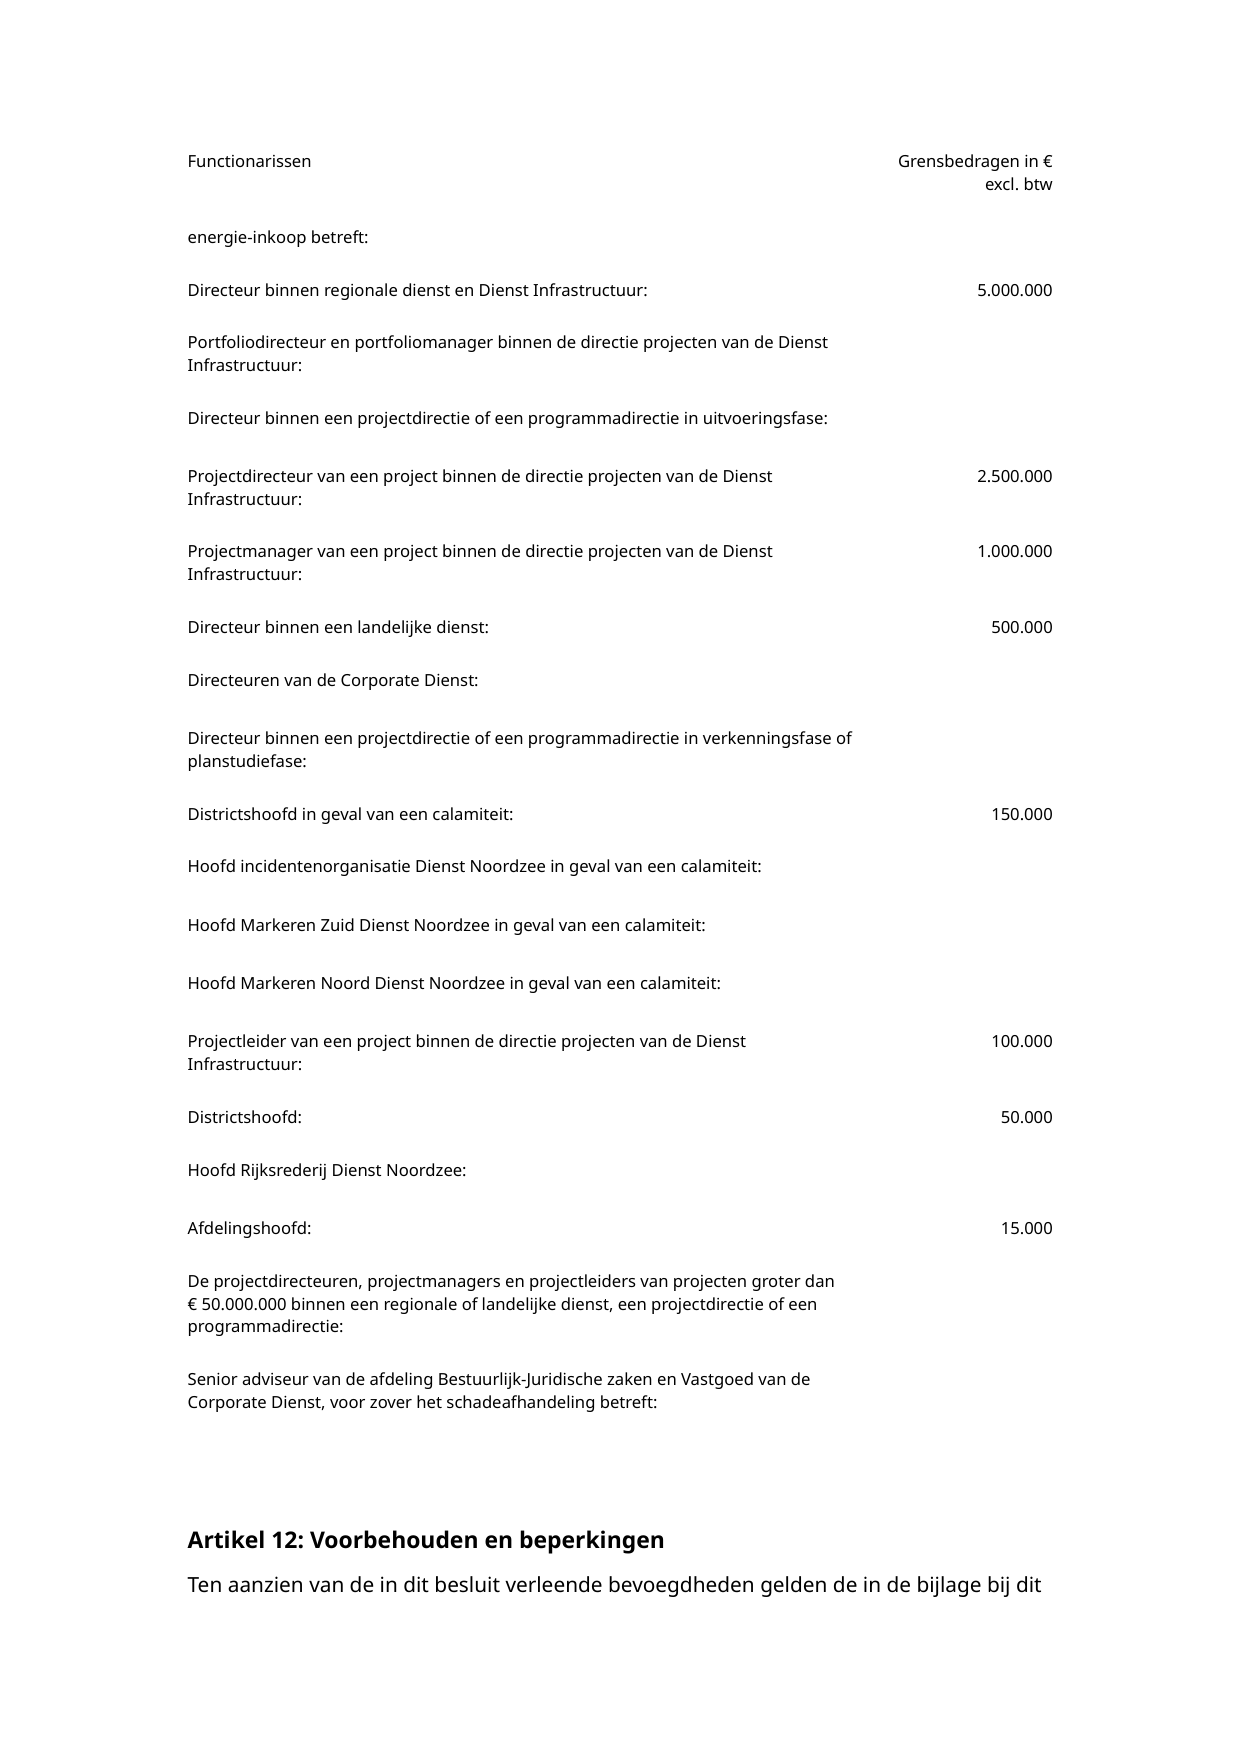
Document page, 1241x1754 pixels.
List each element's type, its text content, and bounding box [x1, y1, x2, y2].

table_cell Districtshoofd: [188, 1106, 862, 1158]
table_cell [862, 406, 1053, 465]
table_cell Hoofd Rijksrederij Dienst Noordzee: [188, 1158, 862, 1217]
table_cell [862, 972, 1053, 1030]
table_cell 500.000 [862, 616, 1053, 668]
table_cell [862, 855, 1053, 913]
table_cell [862, 913, 1053, 972]
table_cell [862, 727, 1053, 802]
table_cell De projectdirecteuren, projectmanagers en projectleiders van projecten groter dan € 50.000.000 binnen een regionale of landelijke dienst, een projectdirectie of een programmadirectie: [188, 1269, 862, 1367]
table_cell [862, 331, 1053, 406]
table_header Functionarissen [188, 150, 862, 225]
table_cell Directeur binnen regionale dienst en Dienst Infrastructuur: [188, 278, 862, 331]
table_cell Senior adviseur van de afdeling Bestuurlijk-Juridische zaken en Vastgoed van de Corporate Dienst, voor zover het schadeafhandeling betreft: [188, 1368, 862, 1443]
table_cell 150.000 [862, 802, 1053, 855]
table_cell Directeuren van de Corporate Dienst: [188, 668, 862, 727]
table_cell Projectmanager van een project binnen de directie projecten van de Dienst Infrastructuur: [188, 540, 862, 616]
text Ten aanzien van de in dit besluit verleende bevoegdheden gelden de in de bijlage bij dit [187, 1570, 1053, 1598]
table_cell [862, 1368, 1053, 1443]
table_cell Portfoliodirecteur en portfoliomanager binnen de directie projecten van de Dienst Infrastructuur: [188, 331, 862, 406]
table_cell [862, 668, 1053, 727]
table_cell 15.000 [862, 1217, 1053, 1269]
table_cell Districtshoofd in geval van een calamiteit: [188, 802, 862, 855]
table_cell 5.000.000 [862, 278, 1053, 331]
table_cell [862, 1269, 1053, 1367]
table_cell Hoofd incidentenorganisatie Dienst Noordzee in geval van een calamiteit: [188, 855, 862, 913]
table_cell [862, 225, 1053, 278]
table_cell Hoofd Markeren Noord Dienst Noordzee in geval van een calamiteit: [188, 972, 862, 1030]
table_cell Projectdirecteur van een project binnen de directie projecten van de Dienst Infrastructuur: [188, 465, 862, 540]
table_cell Hoofd Markeren Zuid Dienst Noordzee in geval van een calamiteit: [188, 913, 862, 972]
subtitle Artikel 12: Voorbehouden en beperkingen [187, 1524, 1053, 1555]
table_cell 50.000 [862, 1106, 1053, 1158]
table_cell 2.500.000 [862, 465, 1053, 540]
table_cell Projectleider van een project binnen de directie projecten van de Dienst Infrastructuur: [188, 1030, 862, 1106]
table_cell 1.000.000 [862, 540, 1053, 616]
table_cell [862, 1158, 1053, 1217]
table_cell Afdelingshoofd: [188, 1217, 862, 1269]
table_cell energie-inkoop betreft: [188, 225, 862, 278]
table_header Grensbedragen in € excl. btw [862, 150, 1053, 225]
table_cell Directeur binnen een landelijke dienst: [188, 616, 862, 668]
table_cell 100.000 [862, 1030, 1053, 1106]
table_cell Directeur binnen een projectdirectie of een programmadirectie in uitvoeringsfase: [188, 406, 862, 465]
table_cell Directeur binnen een projectdirectie of een programmadirectie in verkenningsfase of planstudiefase: [188, 727, 862, 802]
